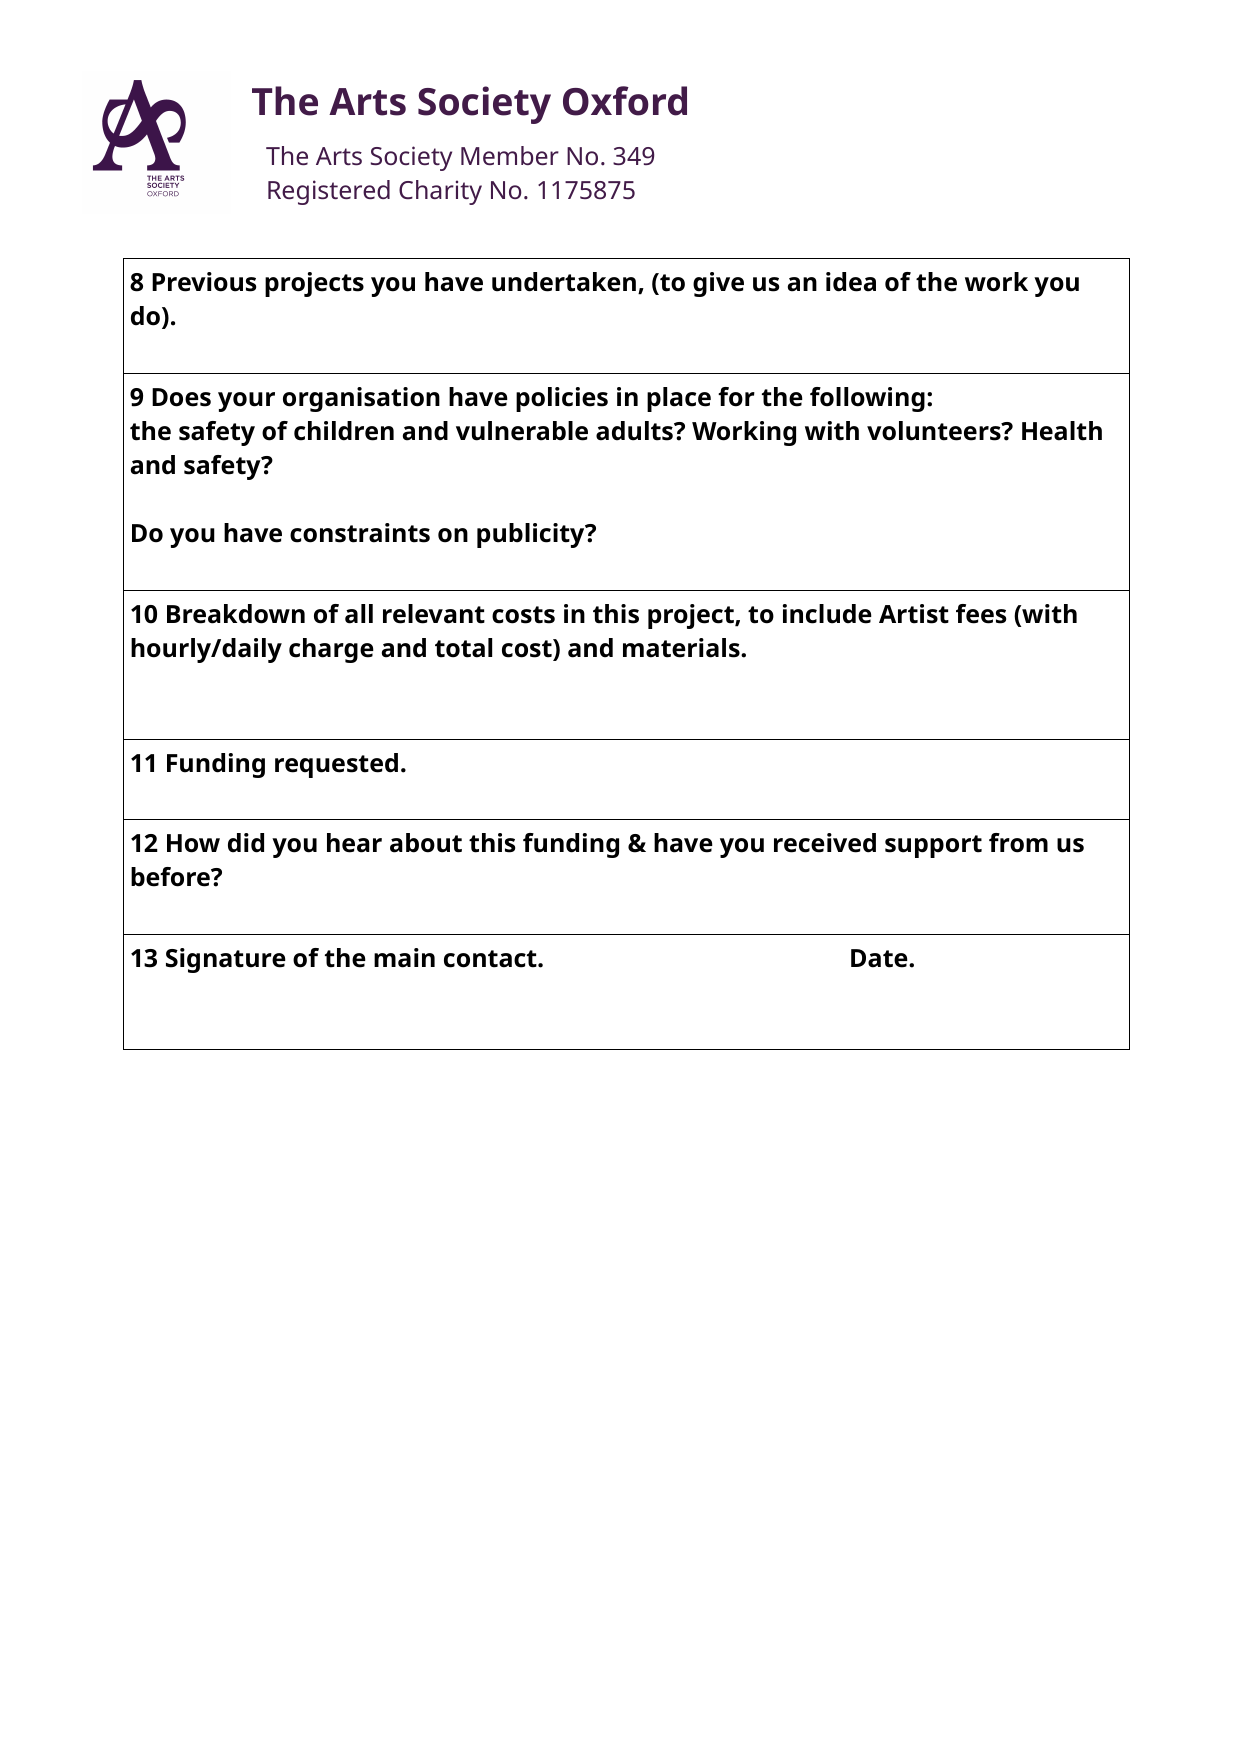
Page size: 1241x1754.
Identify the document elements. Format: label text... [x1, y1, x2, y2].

table_cell 12 How did you hear about this funding & have you received support from us before? [124, 820, 1129, 934]
table_cell 10 Breakdown of all relevant costs in this project, to include Artist fees (with hourly/daily charge and total cost) and materials. [124, 591, 1129, 738]
table_cell 13 Signature of the main contact. Date. [124, 935, 1129, 1048]
table_cell 9 Does your organisation have policies in place for the following: the safety of children and vulnerable adults? Working with volunteers? Health and safety? Do you have constraints on publicity? [124, 374, 1129, 590]
table_cell 8 Previous projects you have undertaken, (to give us an idea of the work you do). [124, 259, 1129, 373]
table_cell 11 Funding requested. [124, 740, 1129, 819]
